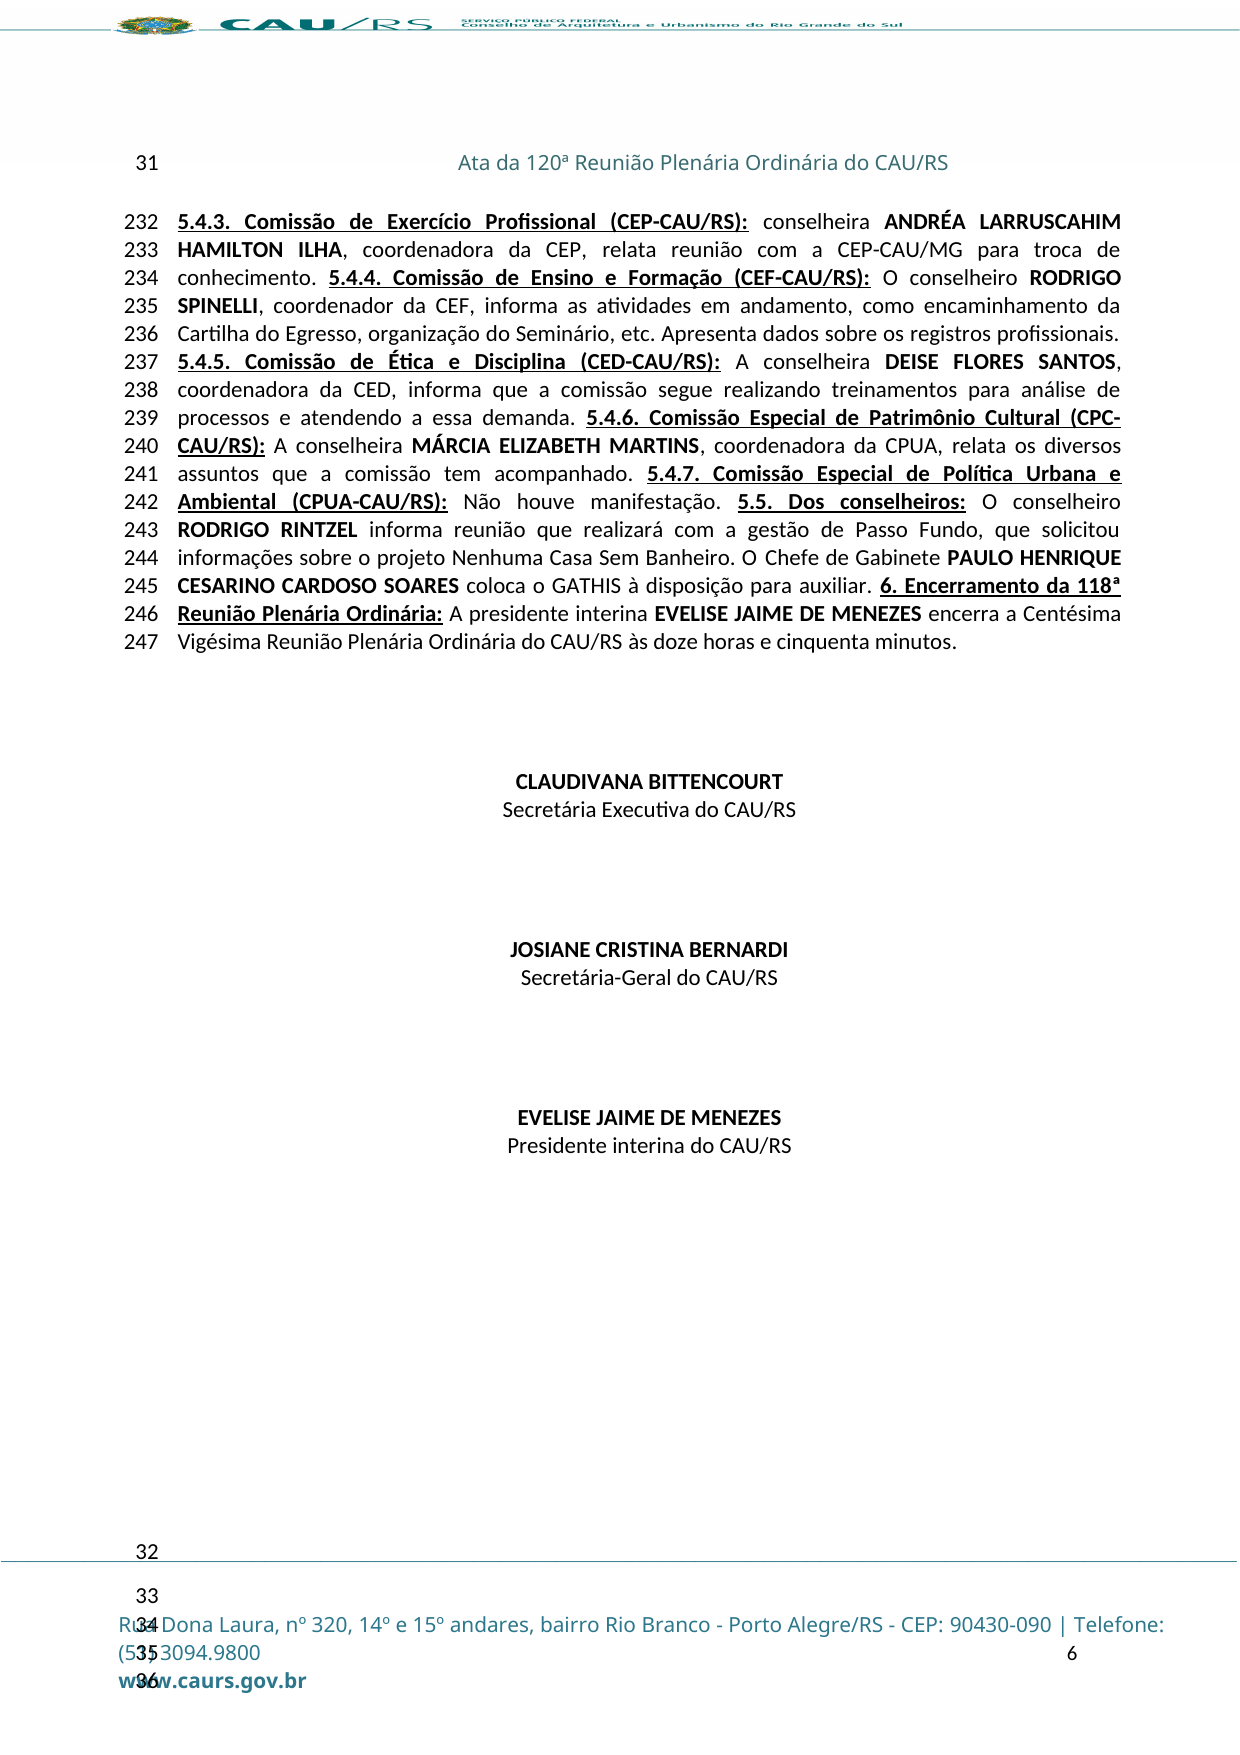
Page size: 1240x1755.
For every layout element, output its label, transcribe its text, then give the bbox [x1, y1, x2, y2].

text JOSIANE CRISTINA BERNARDI [177, 935, 1121, 963]
list 5.4.3. Comissão de Exercício Profissional (CEP-CAU/RS): conselheira ANDRÉA LARRUSCAHIM HAMILTON ILHA, coordenadora da CEP, relata reunião com a CEP-CAU/MG para troca de conhecimento. 5.4.4. Comissão de Ensino e Formação (CEF-CAU/RS): O conselheiro RODRIGO SPINELLI, coordenador da CEF, informa as atividades em andamento, como encaminhamento da Cartilha do Egresso, organização do Seminário, etc. Apresenta dados sobre os registros profissionais. 5.4.5. Comissão de Ética e Disciplina (CED-CAU/RS): A conselheira DEISE FLORES SANTOS, coordenadora da CED, informa que a comissão segue realizando treinamentos para análise de processos e atendendo a essa demanda. 5.4.6. Comissão Especial de Patrimônio Cultural (CPC-CAU/RS): A conselheira MÁRCIA ELIZABETH MARTINS, coordenadora da CPUA, relata os diversos assuntos que a comissão tem acompanhado. 5.4.7. Comissão Especial de Política Urbana e Ambiental (CPUA-CAU/RS): Não houve manifestação. 5.5. Dos conselheiros: O conselheiro RODRIGO RINTZEL informa reunião que realizará com a gestão de Passo Fundo, que solicitou informações sobre o projeto Nenhuma Casa Sem Banheiro. O Chefe de Gabinete PAULO HENRIQUE CESARINO CARDOSO SOARES coloca o GATHIS à disposição para auxiliar. 6. Encerramento da 118ª Reunião Plenária Ordinária: A presidente interina EVELISE JAIME DE MENEZES encerra a Centésima Vigésima Reunião Plenária Ordinária do CAU/RS às doze horas e cinquenta minutos. [177, 207, 1121, 655]
text EVELISE JAIME DE MENEZES [177, 1103, 1121, 1131]
text Secretária-Geral do CAU/RS [177, 963, 1121, 991]
text Secretária Executiva do CAU/RS [177, 795, 1121, 823]
text Presidente interina do CAU/RS [177, 1131, 1121, 1159]
text CLAUDIVANA BITTENCOURT [177, 767, 1121, 795]
